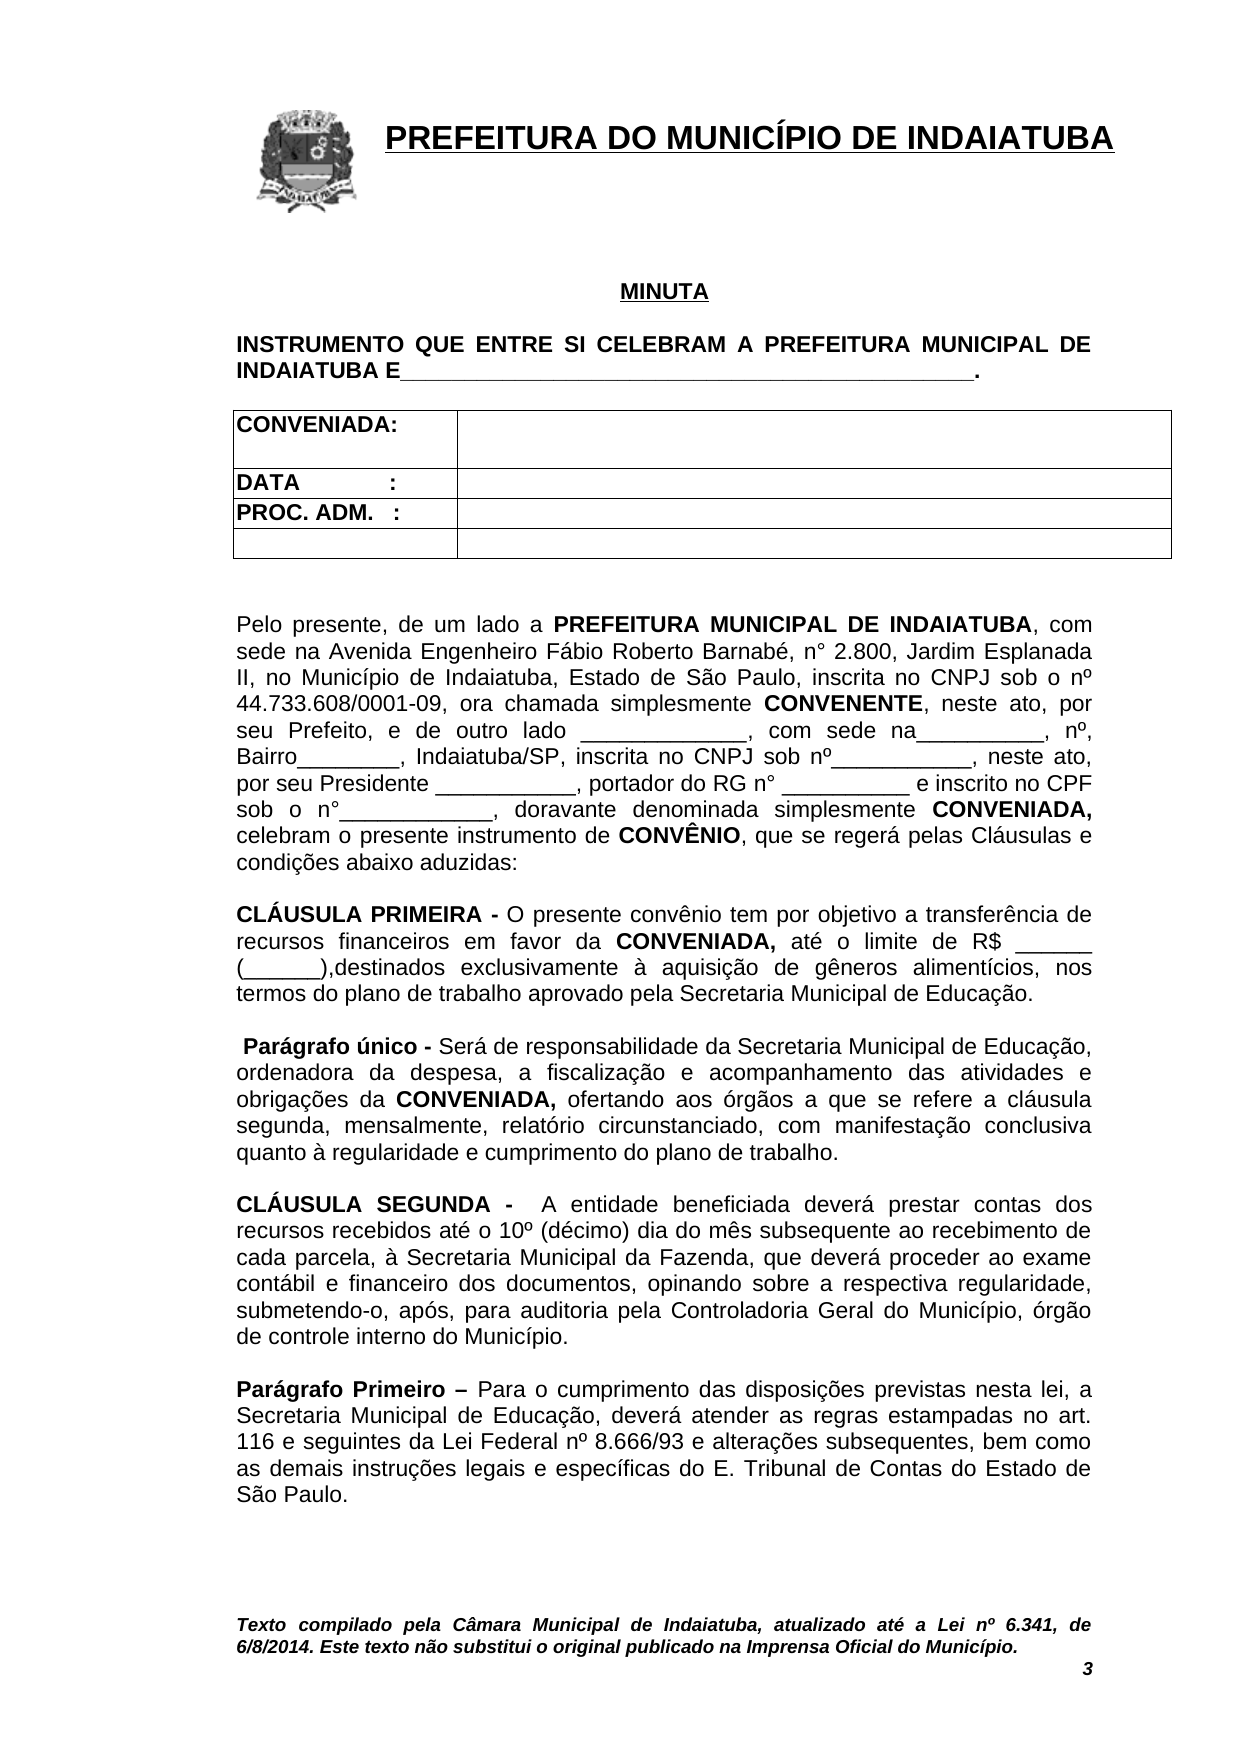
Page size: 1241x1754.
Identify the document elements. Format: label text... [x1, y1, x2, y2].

text Pelo presente, de um lado a PREFEITURA MUNICIPAL DE INDAIATUBA, com sede na Avenida Engenheiro Fábio Roberto Barnabé, n° 2.800, Jardim Esplanada II, no Município de Indaiatuba, Estado de São Paulo, inscrita no CNPJ sob o nº 44.733.608/0001-09, ora chamada simplesmente CONVENENTE, neste ato, por seu Prefeito, e de outro lado _____________, com sede na__________, nº, Bairro________, Indaiatuba/SP, inscrita no CNPJ sob nº___________, neste ato, por seu Presidente ___________, portador do RG n° __________ e inscrito no CPF sob o n°____________, doravante denominada simplesmente CONVENIADA, celebram o presente instrumento de CONVÊNIO, que se regerá pelas Cláusulas e condições abaixo aduzidas: [236, 611, 1092, 875]
text MINUTA [236, 278, 1092, 304]
table_header [458, 411, 1171, 468]
text Parágrafo Primeiro – Para o cumprimento das disposições previstas nesta lei, a Secretaria Municipal de Educação, deverá atender as regras estampadas no art. 116 e seguintes da Lei Federal nº 8.666/93 e alterações subsequentes, bem como as demais instruções legais e específicas do E. Tribunal de Contas do Estado de São Paulo. [236, 1376, 1092, 1507]
title INSTRUMENTO QUE ENTRE SI CELEBRAM A PREFEITURA MUNICIPAL DE INDAIATUBA E_____________________________________________. [236, 331, 1092, 383]
text CLÁUSULA PRIMEIRA - O presente convênio tem por objetivo a transferência de recursos financeiros em favor da CONVENIADA, até o limite de R$ ______ (______),destinados exclusivamente à aquisição de gêneros alimentícios, nos termos do plano de trabalho aprovado pela Secretaria Municipal de Educação. [236, 901, 1092, 1007]
table_cell [458, 529, 1171, 558]
table_cell DATA : [234, 469, 457, 498]
table_cell [458, 469, 1171, 498]
table_cell [234, 529, 457, 558]
table_header CONVENIADA: [234, 411, 457, 468]
text Parágrafo único - Será de responsabilidade da Secretaria Municipal de Educação, ordenadora da despesa, a fiscalização e acompanhamento das atividades e obrigações da CONVENIADA, ofertando aos órgãos a que se refere a cláusula segunda, mensalmente, relatório circunstanciado, com manifestação conclusiva quanto à regularidade e cumprimento do plano de trabalho. [236, 1033, 1092, 1165]
text CLÁUSULA SEGUNDA - A entidade beneficiada deverá prestar contas dos recursos recebidos até o 10º (décimo) dia do mês subsequente ao recebimento de cada parcela, à Secretaria Municipal da Fazenda, que deverá proceder ao exame contábil e financeiro dos documentos, opinando sobre a respectiva regularidade, submetendo-o, após, para auditoria pela Controladoria Geral do Município, órgão de controle interno do Município. [236, 1191, 1092, 1349]
table_cell PROC. ADM. : [234, 499, 457, 528]
table_cell [458, 499, 1171, 528]
